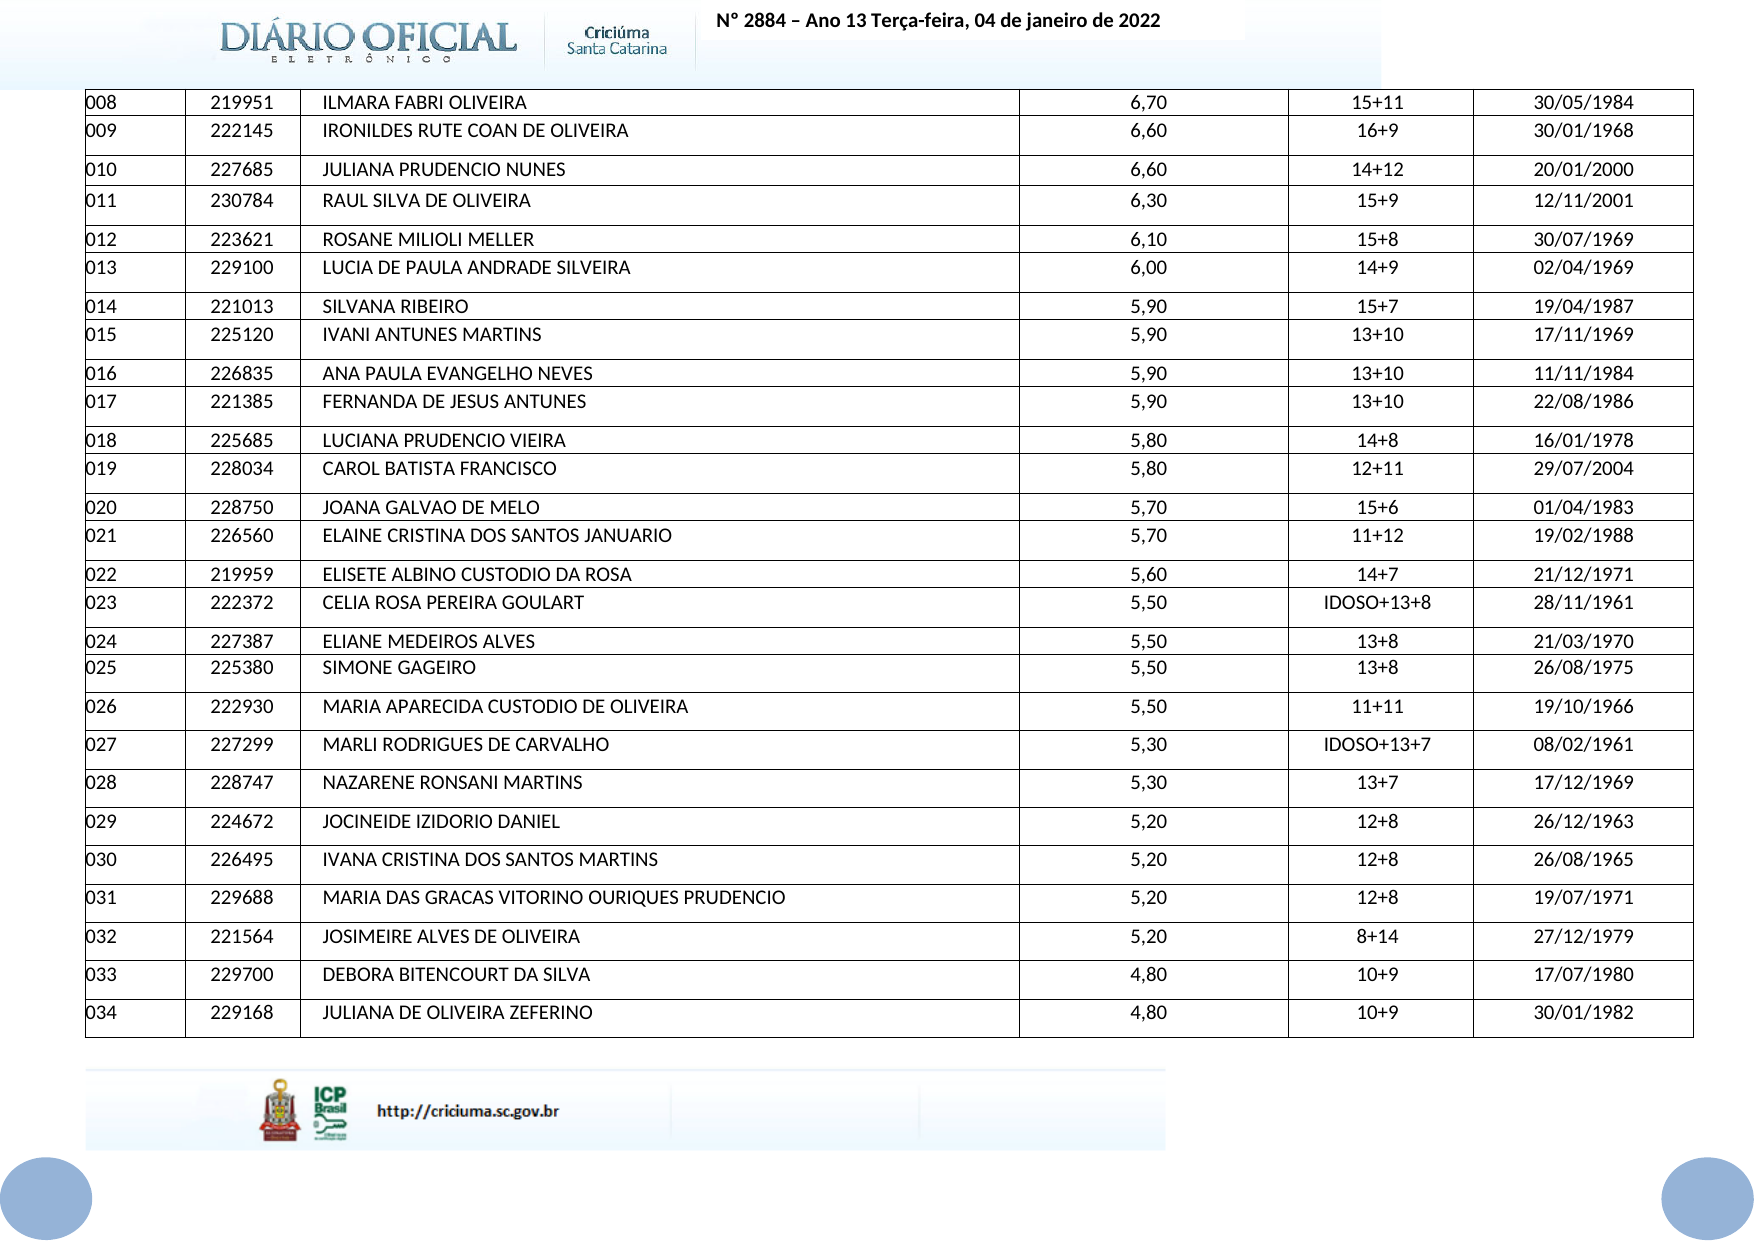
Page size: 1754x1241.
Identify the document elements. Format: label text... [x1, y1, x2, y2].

table_cell 19/10/1966 [1474, 693, 1693, 730]
table_cell 14+8 [1289, 427, 1473, 453]
table_cell JULIANA PRUDENCIO NUNES [301, 156, 1019, 185]
table_cell [1694, 426, 1698, 453]
table_cell 224672 [186, 808, 300, 845]
table_cell 017 [86, 387, 185, 426]
table_cell [1694, 807, 1698, 845]
table_cell 230784 [186, 186, 300, 225]
table_cell 26/08/1965 [1474, 846, 1693, 884]
table_cell 16/01/1978 [1474, 427, 1693, 453]
table_cell 08/02/1961 [1474, 731, 1693, 769]
table_cell [1694, 587, 1698, 627]
table_cell 228747 [186, 770, 300, 807]
table_cell 15+11 [1289, 90, 1473, 115]
table_cell 221013 [186, 293, 300, 319]
table_cell 229688 [186, 885, 300, 922]
table_cell 226495 [186, 846, 300, 884]
table_cell 30/01/1982 [1474, 1000, 1693, 1037]
table_cell 12+8 [1289, 885, 1473, 922]
table_cell 30/05/1984 [1474, 90, 1693, 115]
table_cell 5,60 [1020, 561, 1288, 587]
table_cell [1694, 115, 1698, 155]
table_cell 227387 [186, 628, 300, 654]
table_cell 5,50 [1020, 588, 1288, 627]
table_cell [1694, 155, 1698, 185]
table_cell [1694, 359, 1698, 386]
table_cell 019 [86, 454, 185, 493]
table_cell 030 [86, 846, 185, 884]
table_cell IVANI ANTUNES MARTINS [301, 320, 1019, 359]
table_cell [1694, 493, 1698, 520]
table_cell 026 [86, 693, 185, 730]
table_cell SIMONE GAGEIRO [301, 655, 1019, 692]
table_cell 19/07/1971 [1474, 885, 1693, 922]
table_cell [1694, 845, 1698, 884]
table_cell 6,70 [1020, 90, 1288, 115]
table_cell 10+9 [1289, 1000, 1473, 1037]
table_cell [1694, 292, 1698, 319]
table_cell [1694, 252, 1698, 292]
table_cell 5,90 [1020, 360, 1288, 386]
table_cell 6,30 [1020, 186, 1288, 225]
table_cell LUCIA DE PAULA ANDRADE SILVEIRA [301, 253, 1019, 292]
table_cell 15+7 [1289, 293, 1473, 319]
table_cell 29/07/2004 [1474, 454, 1693, 493]
table_cell JOSIMEIRE ALVES DE OLIVEIRA [301, 923, 1019, 960]
table_cell 221385 [186, 387, 300, 426]
table_cell 229100 [186, 253, 300, 292]
table_cell 222930 [186, 693, 300, 730]
table_cell 14+9 [1289, 253, 1473, 292]
table_cell 033 [86, 961, 185, 999]
table_cell ELAINE CRISTINA DOS SANTOS JANUARIO [301, 521, 1019, 560]
table_cell IRONILDES RUTE COAN DE OLIVEIRA [301, 116, 1019, 155]
table_cell 023 [86, 588, 185, 627]
table_cell [1694, 960, 1698, 999]
table_cell 032 [86, 923, 185, 960]
table_cell JULIANA DE OLIVEIRA ZEFERINO [301, 1000, 1019, 1037]
table_cell 26/08/1975 [1474, 655, 1693, 692]
table_cell 02/04/1969 [1474, 253, 1693, 292]
table_cell 029 [86, 808, 185, 845]
table_cell CELIA ROSA PEREIRA GOULART [301, 588, 1019, 627]
table_cell ELIANE MEDEIROS ALVES [301, 628, 1019, 654]
table_cell 6,00 [1020, 253, 1288, 292]
table_cell 17/07/1980 [1474, 961, 1693, 999]
table_cell 12+8 [1289, 846, 1473, 884]
table_cell 6,60 [1020, 116, 1288, 155]
table_cell FERNANDA DE JESUS ANTUNES [301, 387, 1019, 426]
table_cell IVANA CRISTINA DOS SANTOS MARTINS [301, 846, 1019, 884]
table_cell 4,80 [1020, 1000, 1288, 1037]
table_cell 228034 [186, 454, 300, 493]
table_cell 4,80 [1020, 961, 1288, 999]
table_cell 010 [86, 156, 185, 185]
table_cell 15+9 [1289, 186, 1473, 225]
table_cell 13+7 [1289, 770, 1473, 807]
table_cell 015 [86, 320, 185, 359]
table_cell 228750 [186, 494, 300, 520]
table_cell ANA PAULA EVANGELHO NEVES [301, 360, 1019, 386]
table_cell IDOSO+13+7 [1289, 731, 1473, 769]
table_cell 226560 [186, 521, 300, 560]
table_cell 16+9 [1289, 116, 1473, 155]
table_cell [1694, 730, 1698, 769]
table_cell 5,90 [1020, 387, 1288, 426]
table_cell 027 [86, 731, 185, 769]
table_cell 034 [86, 1000, 185, 1037]
table_cell [1694, 884, 1698, 922]
table_cell 5,20 [1020, 923, 1288, 960]
table_cell 20/01/2000 [1474, 156, 1693, 185]
table_cell 13+8 [1289, 655, 1473, 692]
table_cell 11/11/1984 [1474, 360, 1693, 386]
table_cell SILVANA RIBEIRO [301, 293, 1019, 319]
table_cell 11+12 [1289, 521, 1473, 560]
table_cell MARLI RODRIGUES DE CARVALHO [301, 731, 1019, 769]
table_cell 226835 [186, 360, 300, 386]
table_cell 221564 [186, 923, 300, 960]
table_cell 022 [86, 561, 185, 587]
table_cell 19/02/1988 [1474, 521, 1693, 560]
table_cell 5,90 [1020, 320, 1288, 359]
table_cell 13+10 [1289, 320, 1473, 359]
table_cell DEBORA BITENCOURT DA SILVA [301, 961, 1019, 999]
table_cell RAUL SILVA DE OLIVEIRA [301, 186, 1019, 225]
table_cell 222145 [186, 116, 300, 155]
table_cell 15+6 [1289, 494, 1473, 520]
table_cell [1694, 225, 1698, 252]
table_cell [1694, 453, 1698, 493]
table_cell ELISETE ALBINO CUSTODIO DA ROSA [301, 561, 1019, 587]
table_cell 5,50 [1020, 628, 1288, 654]
table_cell 222372 [186, 588, 300, 627]
table_cell MARIA DAS GRACAS VITORINO OURIQUES PRUDENCIO [301, 885, 1019, 922]
table_cell 013 [86, 253, 185, 292]
table_cell 14+7 [1289, 561, 1473, 587]
table_cell 5,70 [1020, 494, 1288, 520]
table_cell [1694, 185, 1698, 225]
table_cell MARIA APARECIDA CUSTODIO DE OLIVEIRA [301, 693, 1019, 730]
table_cell [1694, 560, 1698, 587]
table_cell 5,80 [1020, 454, 1288, 493]
table_cell 17/11/1969 [1474, 320, 1693, 359]
table_cell 016 [86, 360, 185, 386]
table_cell 13+10 [1289, 360, 1473, 386]
table_cell 26/12/1963 [1474, 808, 1693, 845]
table_cell 30/01/1968 [1474, 116, 1693, 155]
table_cell 5,90 [1020, 293, 1288, 319]
table_cell 6,10 [1020, 226, 1288, 252]
table_cell 5,20 [1020, 885, 1288, 922]
table_cell 227685 [186, 156, 300, 185]
table_cell LUCIANA PRUDENCIO VIEIRA [301, 427, 1019, 453]
table_cell 30/07/1969 [1474, 226, 1693, 252]
table_cell 13+8 [1289, 628, 1473, 654]
table_cell 12+8 [1289, 808, 1473, 845]
table_cell 5,50 [1020, 693, 1288, 730]
table_cell [1694, 922, 1698, 960]
table_cell ROSANE MILIOLI MELLER [301, 226, 1019, 252]
table_cell [1694, 999, 1698, 1037]
table_cell 19/04/1987 [1474, 293, 1693, 319]
table_cell [1694, 769, 1698, 807]
table_cell 15+8 [1289, 226, 1473, 252]
table_cell CAROL BATISTA FRANCISCO [301, 454, 1019, 493]
table_cell [1694, 386, 1698, 426]
table_cell 8+14 [1289, 923, 1473, 960]
table_cell 018 [86, 427, 185, 453]
table_cell 219959 [186, 561, 300, 587]
table_cell 227299 [186, 731, 300, 769]
table_cell 028 [86, 770, 185, 807]
table_cell 21/03/1970 [1474, 628, 1693, 654]
table_cell 229700 [186, 961, 300, 999]
table_cell 225120 [186, 320, 300, 359]
table_cell 021 [86, 521, 185, 560]
table_cell 225685 [186, 427, 300, 453]
table_cell 031 [86, 885, 185, 922]
table_cell 28/11/1961 [1474, 588, 1693, 627]
table_cell 13+10 [1289, 387, 1473, 426]
table_cell [1694, 520, 1698, 560]
table_cell 22/08/1986 [1474, 387, 1693, 426]
table_cell 17/12/1969 [1474, 770, 1693, 807]
table_cell IDOSO+13+8 [1289, 588, 1473, 627]
table_cell 229168 [186, 1000, 300, 1037]
table_cell JOCINEIDE IZIDORIO DANIEL [301, 808, 1019, 845]
table_cell 5,30 [1020, 731, 1288, 769]
table_cell 01/04/1983 [1474, 494, 1693, 520]
table_cell 008 [86, 90, 185, 115]
table_cell 5,50 [1020, 655, 1288, 692]
table_cell 009 [86, 116, 185, 155]
table_cell 14+12 [1289, 156, 1473, 185]
table_cell 10+9 [1289, 961, 1473, 999]
table_cell NAZARENE RONSANI MARTINS [301, 770, 1019, 807]
table_cell 5,80 [1020, 427, 1288, 453]
table_cell 225380 [186, 655, 300, 692]
table_cell [1694, 654, 1698, 692]
table_cell ILMARA FABRI OLIVEIRA [301, 90, 1019, 115]
table_cell 5,20 [1020, 846, 1288, 884]
table_cell JOANA GALVAO DE MELO [301, 494, 1019, 520]
table_cell [1694, 627, 1698, 654]
table_cell 014 [86, 293, 185, 319]
table_cell 27/12/1979 [1474, 923, 1693, 960]
table_cell 011 [86, 186, 185, 225]
table_cell 21/12/1971 [1474, 561, 1693, 587]
table_cell [1694, 692, 1698, 730]
table_cell 5,30 [1020, 770, 1288, 807]
table_cell 12/11/2001 [1474, 186, 1693, 225]
table_cell 5,20 [1020, 808, 1288, 845]
table_cell 012 [86, 226, 185, 252]
table_cell 5,70 [1020, 521, 1288, 560]
table_cell 020 [86, 494, 185, 520]
table_cell [1694, 89, 1698, 115]
table_cell 219951 [186, 90, 300, 115]
table_cell 11+11 [1289, 693, 1473, 730]
table_cell 12+11 [1289, 454, 1473, 493]
table_cell 024 [86, 628, 185, 654]
table_cell 223621 [186, 226, 300, 252]
table_cell 6,60 [1020, 156, 1288, 185]
table_cell [1694, 319, 1698, 359]
table_cell 025 [86, 655, 185, 692]
